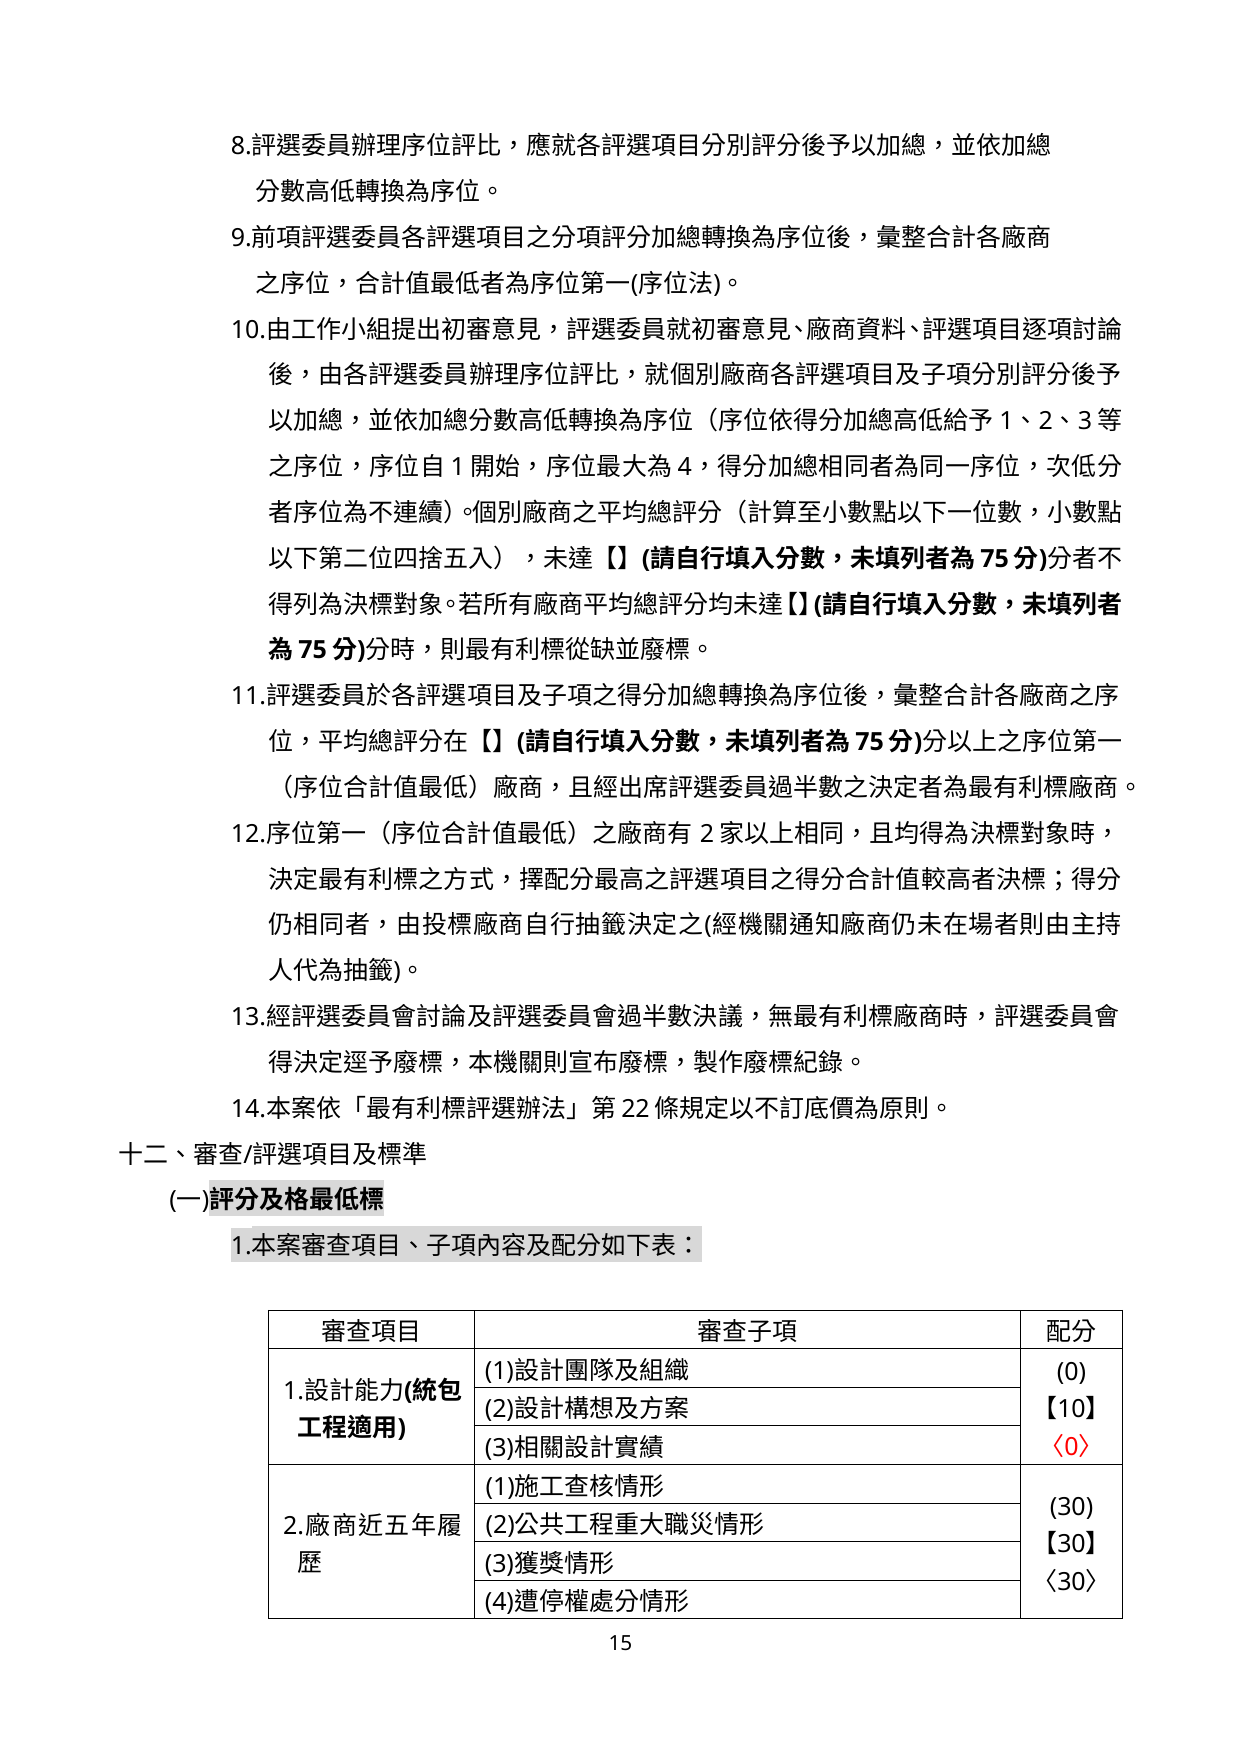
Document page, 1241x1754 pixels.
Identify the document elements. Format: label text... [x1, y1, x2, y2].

text 12.序位第一（序位合計值最低）之廠商有2家以上相同，且均得為決標對象時，決定最有利標之方式，擇配分最高之評選項目之得分合計值較高者決標；得分仍相同者，由投標廠商自行抽籤決定之(經機關通知廠商仍未在場者則由主持人代為抽籤)。 [231, 806, 1122, 989]
table_cell (1)施工查核情形 [475, 1465, 1020, 1502]
text 9.前項評選委員各評選項目之分項評分加總轉換為序位後，彙整合計各廠商 [231, 210, 1122, 256]
table_cell (3)獲獎情形 [475, 1542, 1020, 1579]
table_cell (2)公共工程重大職災情形 [475, 1504, 1020, 1541]
table_cell (0) 【10】 〈0〉 [1021, 1349, 1122, 1464]
table_cell 2.廠商近五年履歷 [269, 1465, 474, 1618]
table_header 配分 [1021, 1311, 1122, 1348]
table_cell (1)設計團隊及組織 [475, 1349, 1020, 1387]
table_header 審查項目 [269, 1311, 474, 1348]
table_cell (3)相關設計實績 [475, 1426, 1020, 1464]
text 分數高低轉換為序位。 [256, 164, 1122, 210]
text 11.評選委員於各評選項目及子項之得分加總轉換為序位後，彙整合計各廠商之序位，平均總評分在【】(請自行填入分數，未填列者為75分)分以上之序位第一（序位合計值最低）廠商，且經出席評選委員過半數之決定者為最有利標廠商。 [231, 668, 1122, 806]
text 13.經評選委員會討論及評選委員會過半數決議，無最有利標廠商時，評選委員會得決定逕予廢標，本機關則宣布廢標，製作廢標紀錄。 [231, 989, 1122, 1081]
table_cell (4)遭停權處分情形 [475, 1581, 1020, 1618]
table_cell 1.設計能力(統包工程適用) [269, 1349, 474, 1464]
table_cell (2)設計構想及方案 [475, 1388, 1020, 1425]
text 之序位，合計值最低者為序位第一(序位法)。 [256, 256, 1122, 301]
text 1.本案審查項目、子項內容及配分如下表： [231, 1218, 1122, 1264]
text 10.由工作小組提出初審意見，評選委員就初審意見、廠商資料、評選項目逐項討論後，由各評選委員辦理序位評比，就個別廠商各評選項目及子項分別評分後予以加總，並依加總分數高低轉換為序位（序位依得分加總高低給予1、2、3等之序位，序位自1開始，序位最大為4，得分加總相同者為同一序位，次低分者序位為不連續）。個別廠商之平均總評分（計算至小數點以下一位數，小數點以下第二位四捨五入），未達【】(請自行填入分數，未填列者為75分)分者不得列為決標對象。若所有廠商平均總評分均未達【】(請自行填入分數，未填列者為75分)分時，則最有利標從缺並廢標。 [231, 301, 1122, 668]
text (一)評分及格最低標 [169, 1172, 1122, 1218]
table_cell (30) 【30】 〈30〉 [1021, 1465, 1122, 1618]
text 14.本案依「最有利標評選辦法」第22條規定以不訂底價為原則。 [231, 1081, 1122, 1126]
table_header 審查子項 [475, 1311, 1020, 1348]
list 審查/評選項目及標準 [118, 1126, 1122, 1172]
text 8.評選委員辦理序位評比，應就各評選項目分別評分後予以加總，並依加總 [231, 118, 1122, 164]
